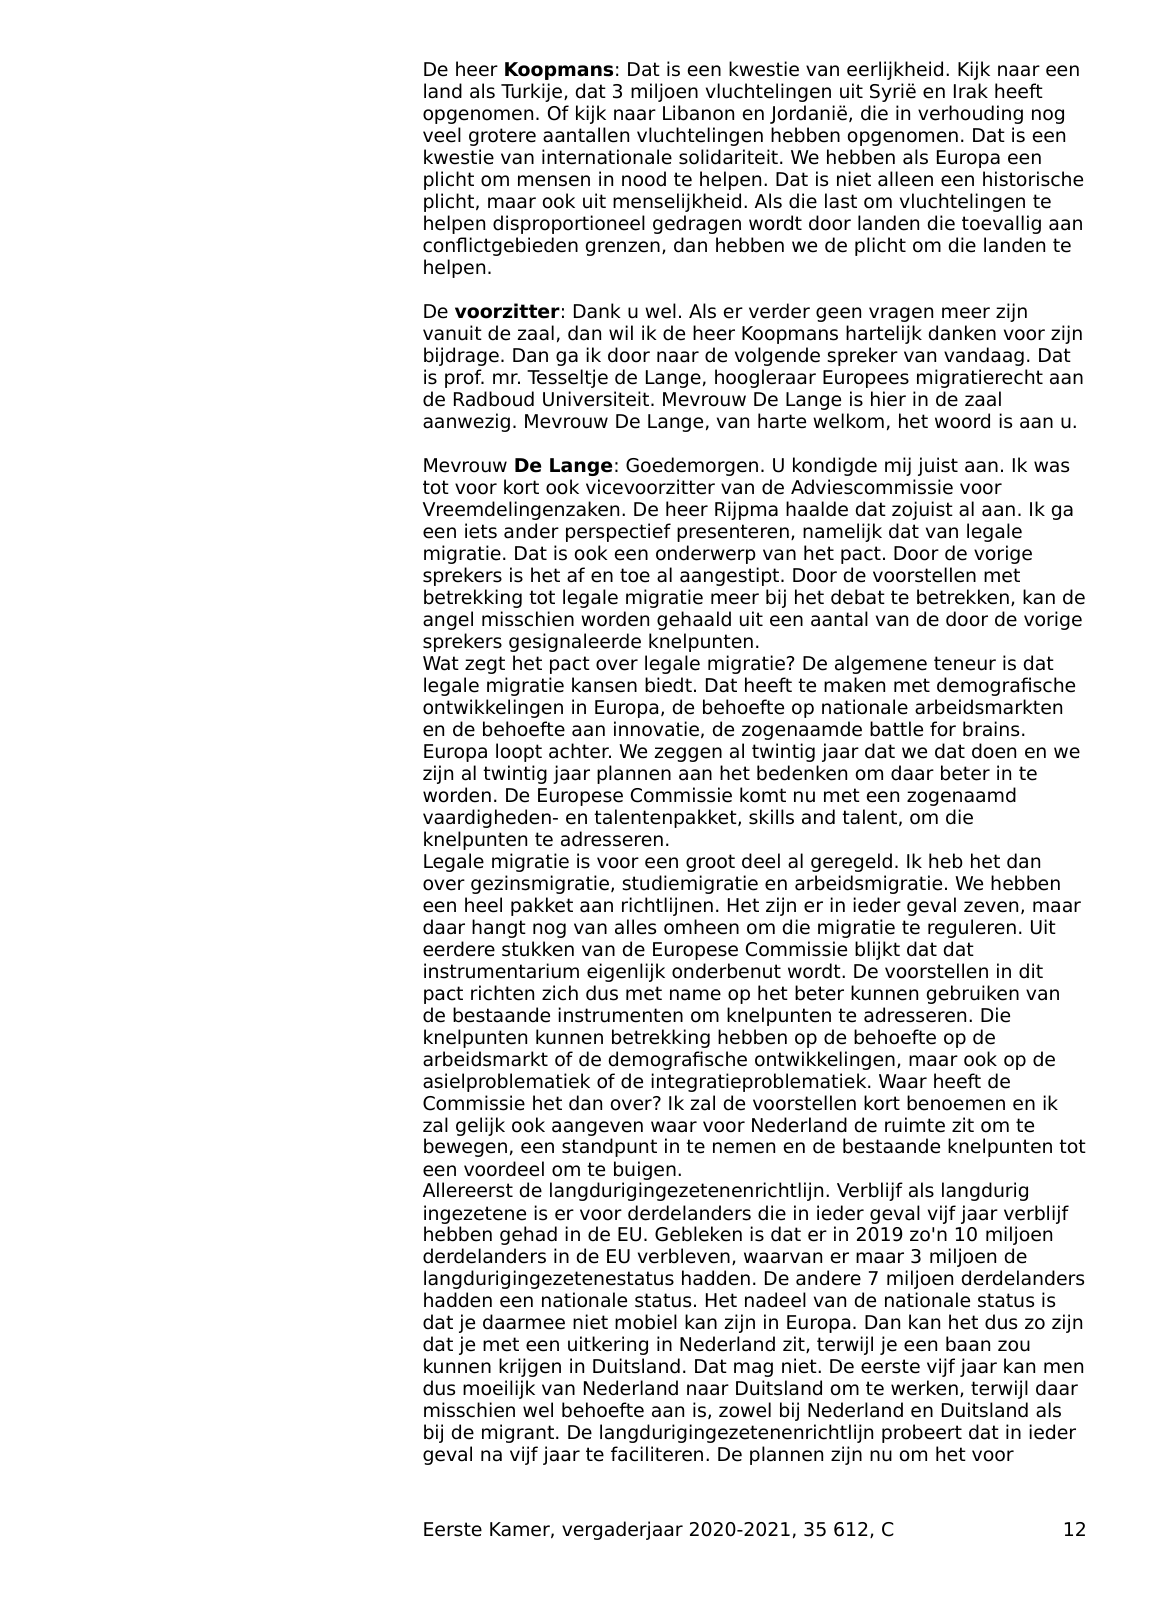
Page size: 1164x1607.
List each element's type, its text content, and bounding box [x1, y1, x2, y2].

text Wat zegt het pact over legale migratie? De algemene teneur is dat legale migratie kansen biedt. Dat heeft te maken met demografische ontwikkelingen in Europa, de behoefte op nationale arbeidsmarkten en de behoefte aan innovatie, de zogenaamde battle for brains. Europa loopt achter. We zeggen al twintig jaar dat we dat doen en we zijn al twintig jaar plannen aan het bedenken om daar beter in te worden. De Europese Commissie komt nu met een zogenaamd vaardigheden- en talentenpakket, skills and talent, om die knelpunten te adresseren. [422, 653, 1087, 851]
text Legale migratie is voor een groot deel al geregeld. Ik heb het dan over gezinsmigratie, studiemigratie en arbeidsmigratie. We hebben een heel pakket aan richtlijnen. Het zijn er in ieder geval zeven, maar daar hangt nog van alles omheen om die migratie te reguleren. Uit eerdere stukken van de Europese Commissie blijkt dat dat instrumentarium eigenlijk onderbenut wordt. De voorstellen in dit pact richten zich dus met name op het beter kunnen gebruiken van de bestaande instrumenten om knelpunten te adresseren. Die knelpunten kunnen betrekking hebben op de behoefte op de arbeidsmarkt of de demografische ontwikkelingen, maar ook op de asielproblematiek of de integratieproblematiek. Waar heeft de Commissie het dan over? Ik zal de voorstellen kort benoemen en ik zal gelijk ook aangeven waar voor Nederland de ruimte zit om te bewegen, een standpunt in te nemen en de bestaande knelpunten tot een voordeel om te buigen. [422, 851, 1087, 1180]
text Allereerst de langdurigingezetenenrichtlijn. Verblijf als langdurig ingezetene is er voor derdelanders die in ieder geval vijf jaar verblijf hebben gehad in de EU. Gebleken is dat er in 2019 zo'n 10 miljoen derdelanders in de EU verbleven, waarvan er maar 3 miljoen de langdurigingezetenestatus hadden. De andere 7 miljoen derdelanders hadden een nationale status. Het nadeel van de nationale status is dat je daarmee niet mobiel kan zijn in Europa. Dan kan het dus zo zijn dat je met een uitkering in Nederland zit, terwijl je een baan zou kunnen krijgen in Duitsland. Dat mag niet. De eerste vijf jaar kan men dus moeilijk van Nederland naar Duitsland om te werken, terwijl daar misschien wel behoefte aan is, zowel bij Nederland en Duitsland als bij de migrant. De langdurigingezetenenrichtlijn probeert dat in ieder geval na vijf jaar te faciliteren. De plannen zijn nu om het voor [422, 1180, 1087, 1466]
text Mevrouw De Lange: Goedemorgen. U kondigde mij juist aan. Ik was tot voor kort ook vicevoorzitter van de Adviescommissie voor Vreemdelingenzaken. De heer Rijpma haalde dat zojuist al aan. Ik ga een iets ander perspectief presenteren, namelijk dat van legale migratie. Dat is ook een onderwerp van het pact. Door de vorige sprekers is het af en toe al aangestipt. Door de voorstellen met betrekking tot legale migratie meer bij het debat te betrekken, kan de angel misschien worden gehaald uit een aantal van de door de vorige sprekers gesignaleerde knelpunten. [422, 455, 1087, 653]
text De heer Koopmans: Dat is een kwestie van eerlijkheid. Kijk naar een land als Turkije, dat 3 miljoen vluchtelingen uit Syrië en Irak heeft opgenomen. Of kijk naar Libanon en Jordanië, die in verhouding nog veel grotere aantallen vluchtelingen hebben opgenomen. Dat is een kwestie van internationale solidariteit. We hebben als Europa een plicht om mensen in nood te helpen. Dat is niet alleen een historische plicht, maar ook uit menselijkheid. Als die last om vluchtelingen te helpen disproportioneel gedragen wordt door landen die toevallig aan conflictgebieden grenzen, dan hebben we de plicht om die landen te helpen. [422, 59, 1087, 279]
text De voorzitter: Dank u wel. Als er verder geen vragen meer zijn vanuit de zaal, dan wil ik de heer Koopmans hartelijk danken voor zijn bijdrage. Dan ga ik door naar de volgende spreker van vandaag. Dat is prof. mr. Tesseltje de Lange, hoogleraar Europees migratierecht aan de Radboud Universiteit. Mevrouw De Lange is hier in de zaal aanwezig. Mevrouw De Lange, van harte welkom, het woord is aan u. [422, 301, 1087, 433]
